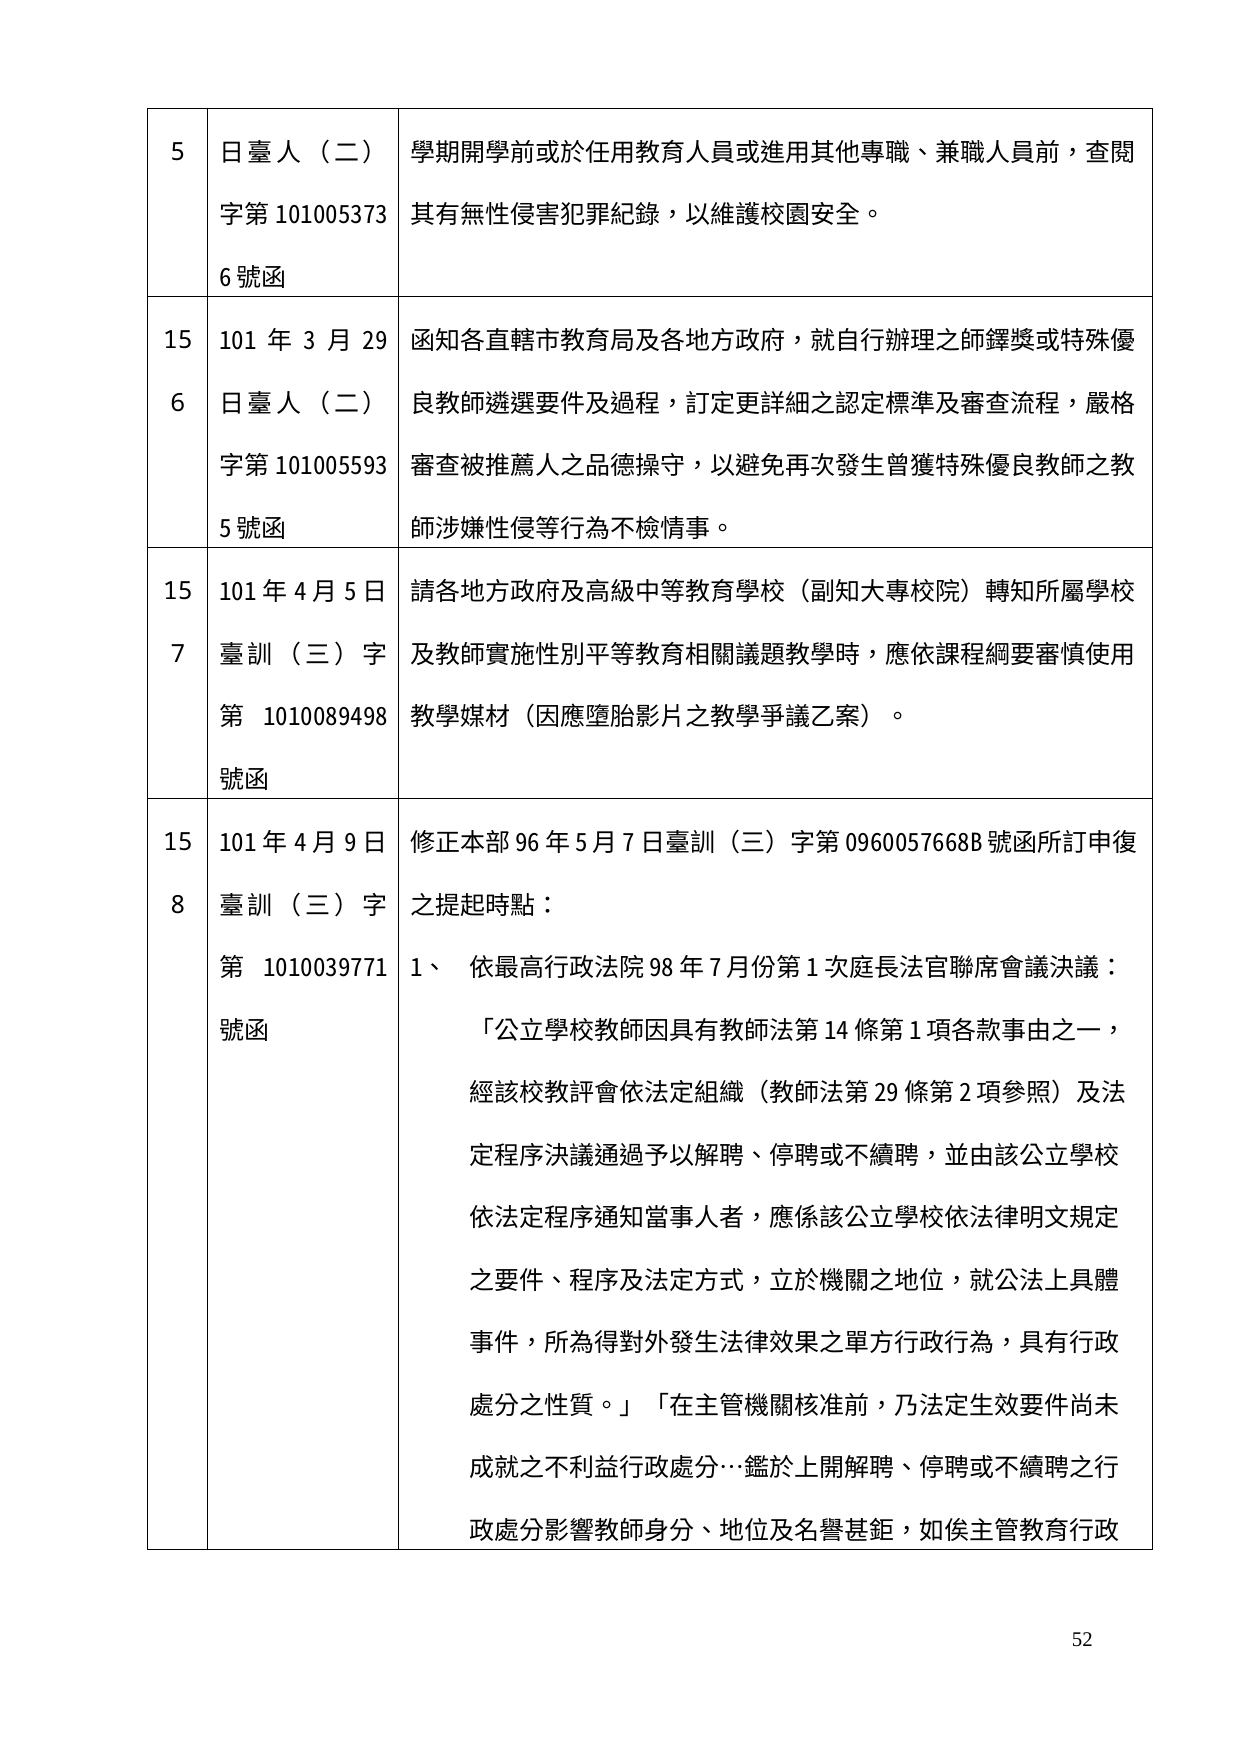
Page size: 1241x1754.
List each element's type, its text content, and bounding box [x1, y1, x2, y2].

table_cell 函知各直轄市教育局及各地方政府，就自行辦理之師鐸獎或特殊優良教師遴選要件及過程，訂定更詳細之認定標準及審查流程，嚴格審查被推薦人之品德操守，以避免再次發生曾獲特殊優良教師之教師涉嫌性侵等行為不檢情事。 [399, 297, 1152, 547]
table_cell 日臺人（二）字第1010053736號函 [208, 109, 398, 296]
table_cell 158 [148, 799, 207, 1549]
table_cell 156 [148, 297, 207, 547]
table_cell 101年4月9日臺訓（三）字第1010039771號函 [208, 799, 398, 1549]
table_cell 學期開學前或於任用教育人員或進用其他專職、兼職人員前，查閱其有無性侵害犯罪紀錄，以維護校園安全。 [399, 109, 1152, 296]
table_cell 101年3月29日臺人（二）字第1010055935號函 [208, 297, 398, 547]
table_cell 157 [148, 548, 207, 798]
table_cell 請各地方政府及高級中等教育學校（副知大專校院）轉知所屬學校及教師實施性別平等教育相關議題教學時，應依課程綱要審慎使用教學媒材（因應墮胎影片之教學爭議乙案）。 [399, 548, 1152, 798]
table_cell 101年4月5日臺訓（三）字第1010089498號函 [208, 548, 398, 798]
table_cell 5 [148, 109, 207, 296]
table_cell 修正本部96年5月7日臺訓（三）字第0960057668B號函所訂申復之提起時點： 依最高行政法院98年7月份第1次庭長法官聯席會議決議：「公立學校教師因具有教師法第14條第1項各款事由之一，經該校教評會依法定組織（教師法第29條第2項參照）及法定程序決議通過予以解聘、停聘或不續聘，並由該公立學校依法定程序通知當事人者，應係該公立學校依法律明文規定之要件、程序及法定方式，立於機關之地位，就公法上具體事件，所為得對外發生法律效果之單方行政行為，具有行政處分之性質。」「在主管機關核准前，乃法定生效要件尚未成就之不利益行政處分…鑑於上開解聘、停聘或不續聘之行政處分影響教師身分、地位及名譽甚鉅，如俟主管教育行政 [399, 799, 1152, 1549]
